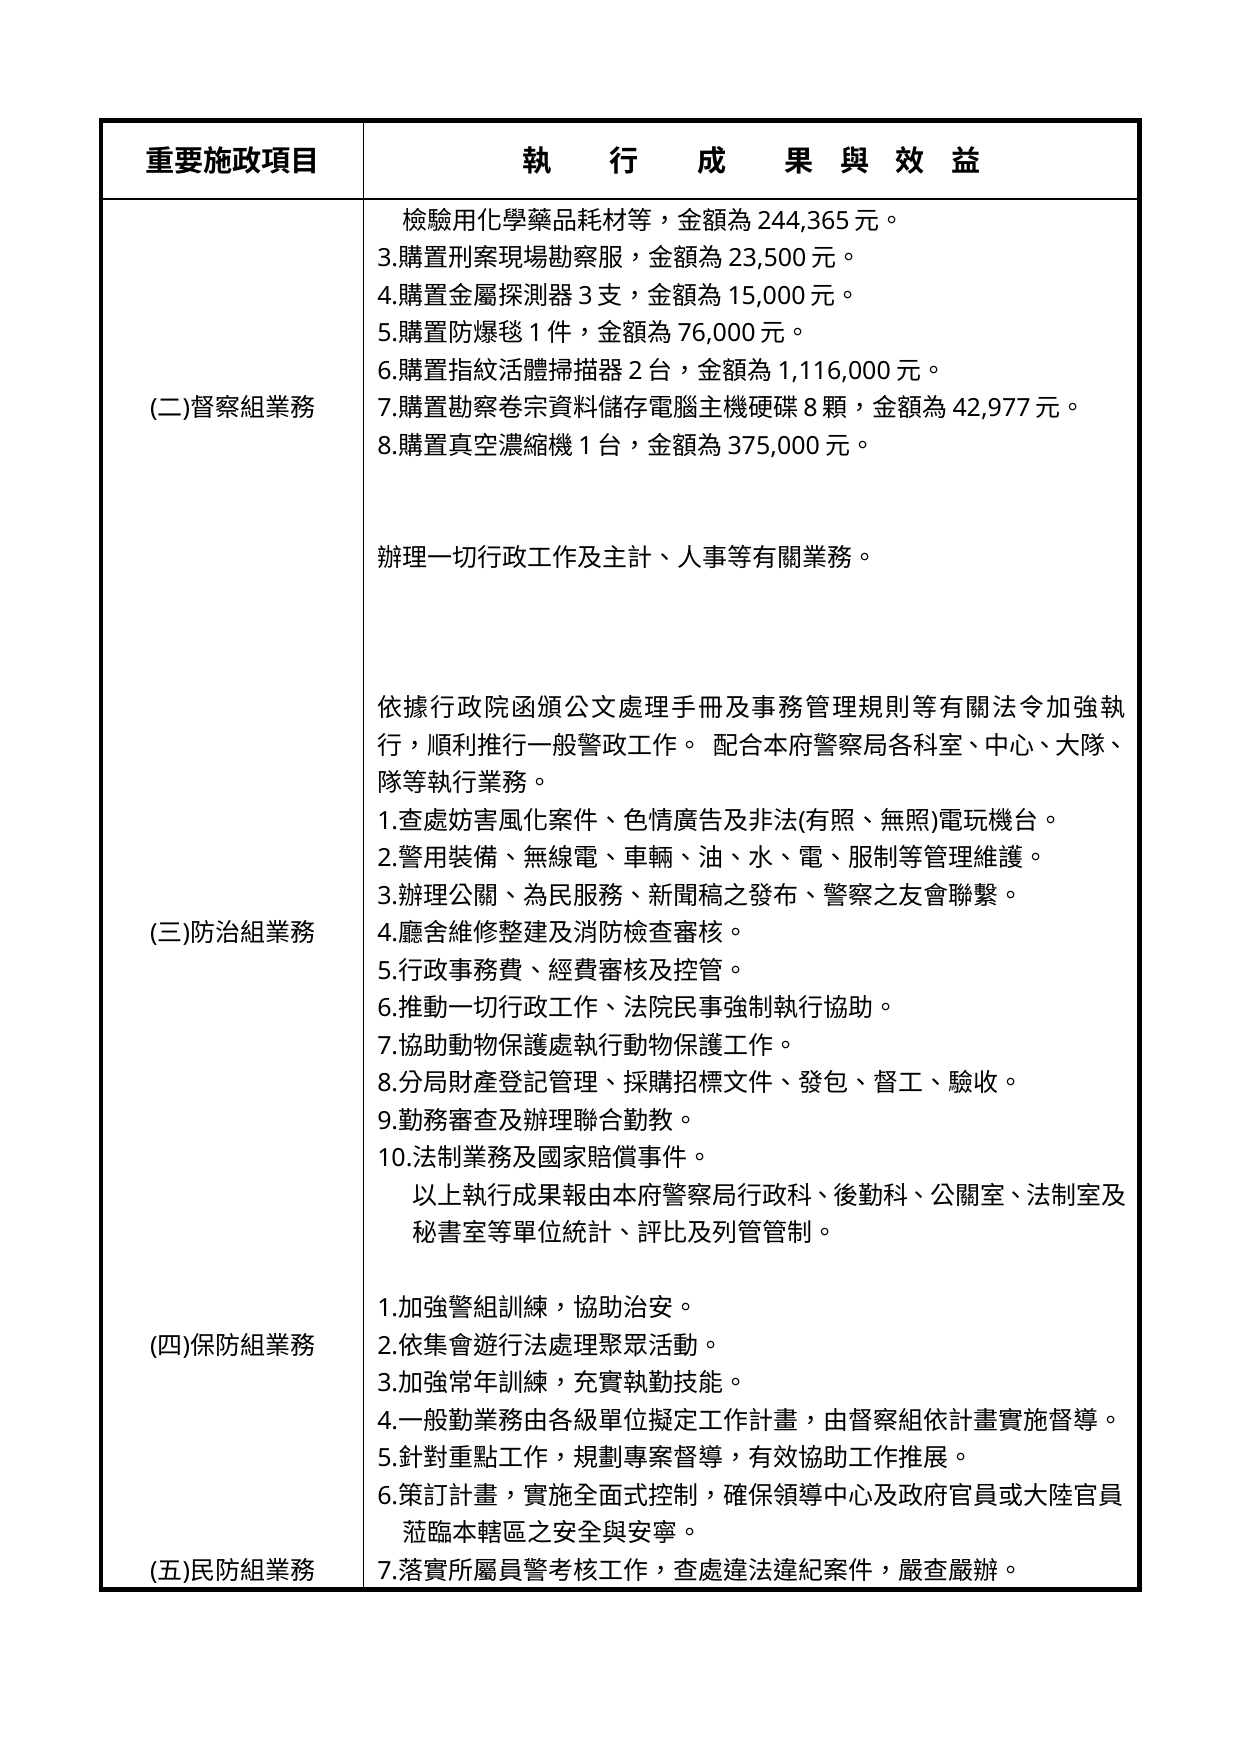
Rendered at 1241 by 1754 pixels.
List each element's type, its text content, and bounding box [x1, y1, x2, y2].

table_cell 檢驗用化學藥品耗材等，金額為244,365元。 3.購置刑案現場勘察服，金額為23,500元。 4.購置金屬探測器3支，金額為15,000元。 5.購置防爆毯1件，金額為76,000元。 6.購置指紋活體掃描器2台，金額為1,116,000元。 7.購置勘察卷宗資料儲存電腦主機硬碟8顆，金額為42,977元。 8.購置真空濃縮機1台，金額為375,000元。 辦理一切行政工作及主計、人事等有關業務。 依據行政院函頒公文處理手冊及事務管理規則等有關法令加強執行，順利推行一般警政工作。 配合本府警察局各科室、中心、大隊、隊等執行業務。 1.查處妨害風化案件、色情廣告及非法(有照、無照)電玩機台。 2.警用裝備、無線電、車輛、油、水、電、服制等管理維護。 3.辦理公關、為民服務、新聞稿之發布、警察之友會聯繫。 4.廳舍維修整建及消防檢查審核。 5.行政事務費、經費審核及控管。 6.推動一切行政工作、法院民事強制執行協助。 7.協助動物保護處執行動物保護工作。 8.分局財產登記管理、採購招標文件、發包、督工、驗收。 9.勤務審查及辦理聯合勤教。 10.法制業務及國家賠償事件。 以上執行成果報由本府警察局行政科、後勤科、公關室、法制室及秘書室等單位統計、評比及列管管制。 1.加強警組訓練，協助治安。 2.依集會遊行法處理聚眾活動。 3.加強常年訓練，充實執勤技能。 4.一般勤業務由各級單位擬定工作計畫，由督察組依計畫實施督導。 5.針對重點工作，規劃專案督導，有效協助工作推展。 6.策訂計畫，實施全面式控制，確保領導中心及政府官員或大陸官員蒞臨本轄區之安全與安寧。 7.落實所屬員警考核工作，查處違法違紀案件，嚴查嚴辦。 [364, 200, 1137, 1587]
table_header 執 行 成 果 與 效 益 [364, 123, 1137, 198]
table_header 重要施政項目 [103, 123, 363, 198]
table_cell (二)督察組業務 (三)防治組業務 (四)保防組業務 (五)民防組業務 [103, 200, 363, 1587]
